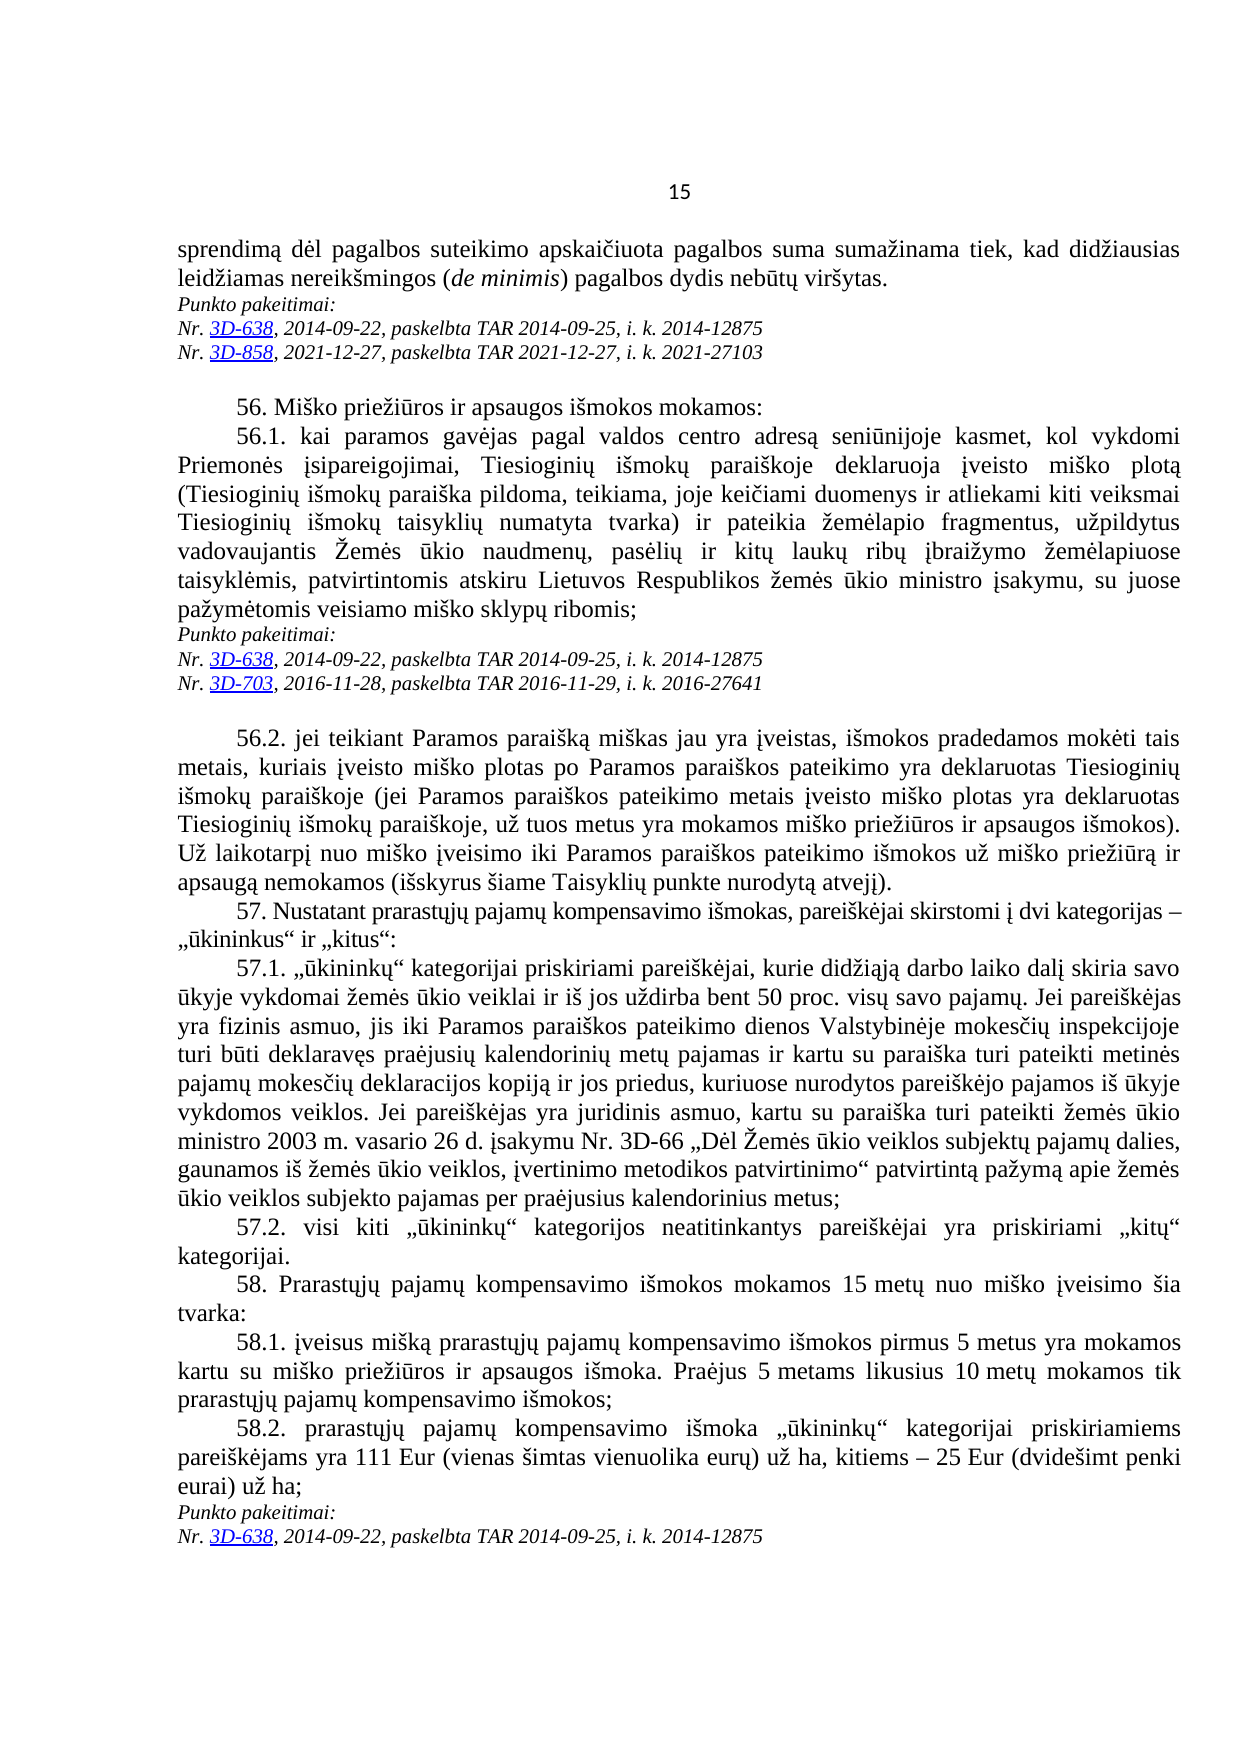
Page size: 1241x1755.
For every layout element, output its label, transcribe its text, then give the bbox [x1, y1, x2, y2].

text Nr. 3D-638, 2014-09-22, paskelbta TAR 2014-09-25, i. k. 2014-12875 [177, 316, 1181, 339]
text 58.2. prarastųjų pajamų kompensavimo išmoka „ūkininkų“ kategorijai priskiriamiems pareiškėjams yra 111 Eur (vienas šimtas vienuolika eurų) už ha, kitiems – 25 Eur (dvidešimt penki eurai) už ha; [177, 1413, 1181, 1499]
text 57. Nustatant prarastųjų pajamų kompensavimo išmokas, pareiškėjai skirstomi į dvi kategorijas – „ūkininkus“ ir „kitus“: [177, 896, 1181, 953]
text Punkto pakeitimai: [177, 291, 1181, 316]
text 57.1. „ūkininkų“ kategorijai priskiriami pareiškėjai, kurie didžiąją darbo laiko dalį skiria savo ūkyje vykdomai žemės ūkio veiklai ir iš jos uždirba bent 50 proc. visų savo pajamų. Jei pareiškėjas yra fizinis asmuo, jis iki Paramos paraiškos pateikimo dienos Valstybinėje mokesčių inspekcijoje turi būti deklaravęs praėjusių kalendorinių metų pajamas ir kartu su paraiška turi pateikti metinės pajamų mokesčių deklaracijos kopiją ir jos priedus, kuriuose nurodytos pareiškėjo pajamos iš ūkyje vykdomos veiklos. Jei pareiškėjas yra juridinis asmuo, kartu su paraiška turi pateikti žemės ūkio ministro 2003 m. vasario 26 d. įsakymu Nr. 3D-66 „Dėl Žemės ūkio veiklos subjektų pajamų dalies, gaunamos iš žemės ūkio veiklos, įvertinimo metodikos patvirtinimo“ patvirtintą pažymą apie žemės ūkio veiklos subjekto pajamas per praėjusius kalendorinius metus; [177, 953, 1181, 1212]
text sprendimą dėl pagalbos suteikimo apskaičiuota pagalbos suma sumažinama tiek, kad didžiausias leidžiamas nereikšmingos (de minimis) pagalbos dydis nebūtų viršytas. [177, 234, 1181, 291]
text 56. Miško priežiūros ir apsaugos išmokos mokamos: [177, 392, 1181, 421]
text Nr. 3D-638, 2014-09-22, paskelbta TAR 2014-09-25, i. k. 2014-12875 [177, 646, 1181, 671]
text Nr. 3D-703, 2016-11-28, paskelbta TAR 2016-11-29, i. k. 2016-27641 [177, 671, 1181, 694]
text 57.2. visi kiti „ūkininkų“ kategorijos neatitinkantys pareiškėjai yra priskiriami „kitų“ kategorijai. [177, 1212, 1181, 1269]
text 56.2. jei teikiant Paramos paraišką miškas jau yra įveistas, išmokos pradedamos mokėti tais metais, kuriais įveisto miško plotas po Paramos paraiškos pateikimo yra deklaruotas Tiesioginių išmokų paraiškoje (jei Paramos paraiškos pateikimo metais įveisto miško plotas yra deklaruotas Tiesioginių išmokų paraiškoje, už tuos metus yra mokamos miško priežiūros ir apsaugos išmokos). Už laikotarpį nuo miško įveisimo iki Paramos paraiškos pateikimo išmokos už miško priežiūrą ir apsaugą nemokamos (išskyrus šiame Taisyklių punkte nurodytą atvejį). [177, 723, 1181, 896]
text Punkto pakeitimai: [177, 1499, 1181, 1524]
text 56.1. kai paramos gavėjas pagal valdos centro adresą seniūnijoje kasmet, kol vykdomi Priemonės įsipareigojimai, Tiesioginių išmokų paraiškoje deklaruoja įveisto miško plotą (Tiesioginių išmokų paraiška pildoma, teikiama, joje keičiami duomenys ir atliekami kiti veiksmai Tiesioginių išmokų taisyklių numatyta tvarka) ir pateikia žemėlapio fragmentus, užpildytus vadovaujantis Žemės ūkio naudmenų, pasėlių ir kitų laukų ribų įbraižymo žemėlapiuose taisyklėmis, patvirtintomis atskiru Lietuvos Respublikos žemės ūkio ministro įsakymu, su juose pažymėtomis veisiamo miško sklypų ribomis; [177, 421, 1181, 622]
text Nr. 3D-858, 2021-12-27, paskelbta TAR 2021-12-27, i. k. 2021-27103 [177, 339, 1181, 364]
text Nr. 3D-638, 2014-09-22, paskelbta TAR 2014-09-25, i. k. 2014-12875 [177, 1524, 1181, 1548]
text 58.1. įveisus mišką prarastųjų pajamų kompensavimo išmokos pirmus 5 metus yra mokamos kartu su miško priežiūros ir apsaugos išmoka. Praėjus 5 metams likusius 10 metų mokamos tik prarastųjų pajamų kompensavimo išmokos; [177, 1327, 1181, 1413]
text Punkto pakeitimai: [177, 622, 1181, 646]
text 58. Prarastųjų pajamų kompensavimo išmokos mokamos 15 metų nuo miško įveisimo šia tvarka: [177, 1269, 1181, 1327]
